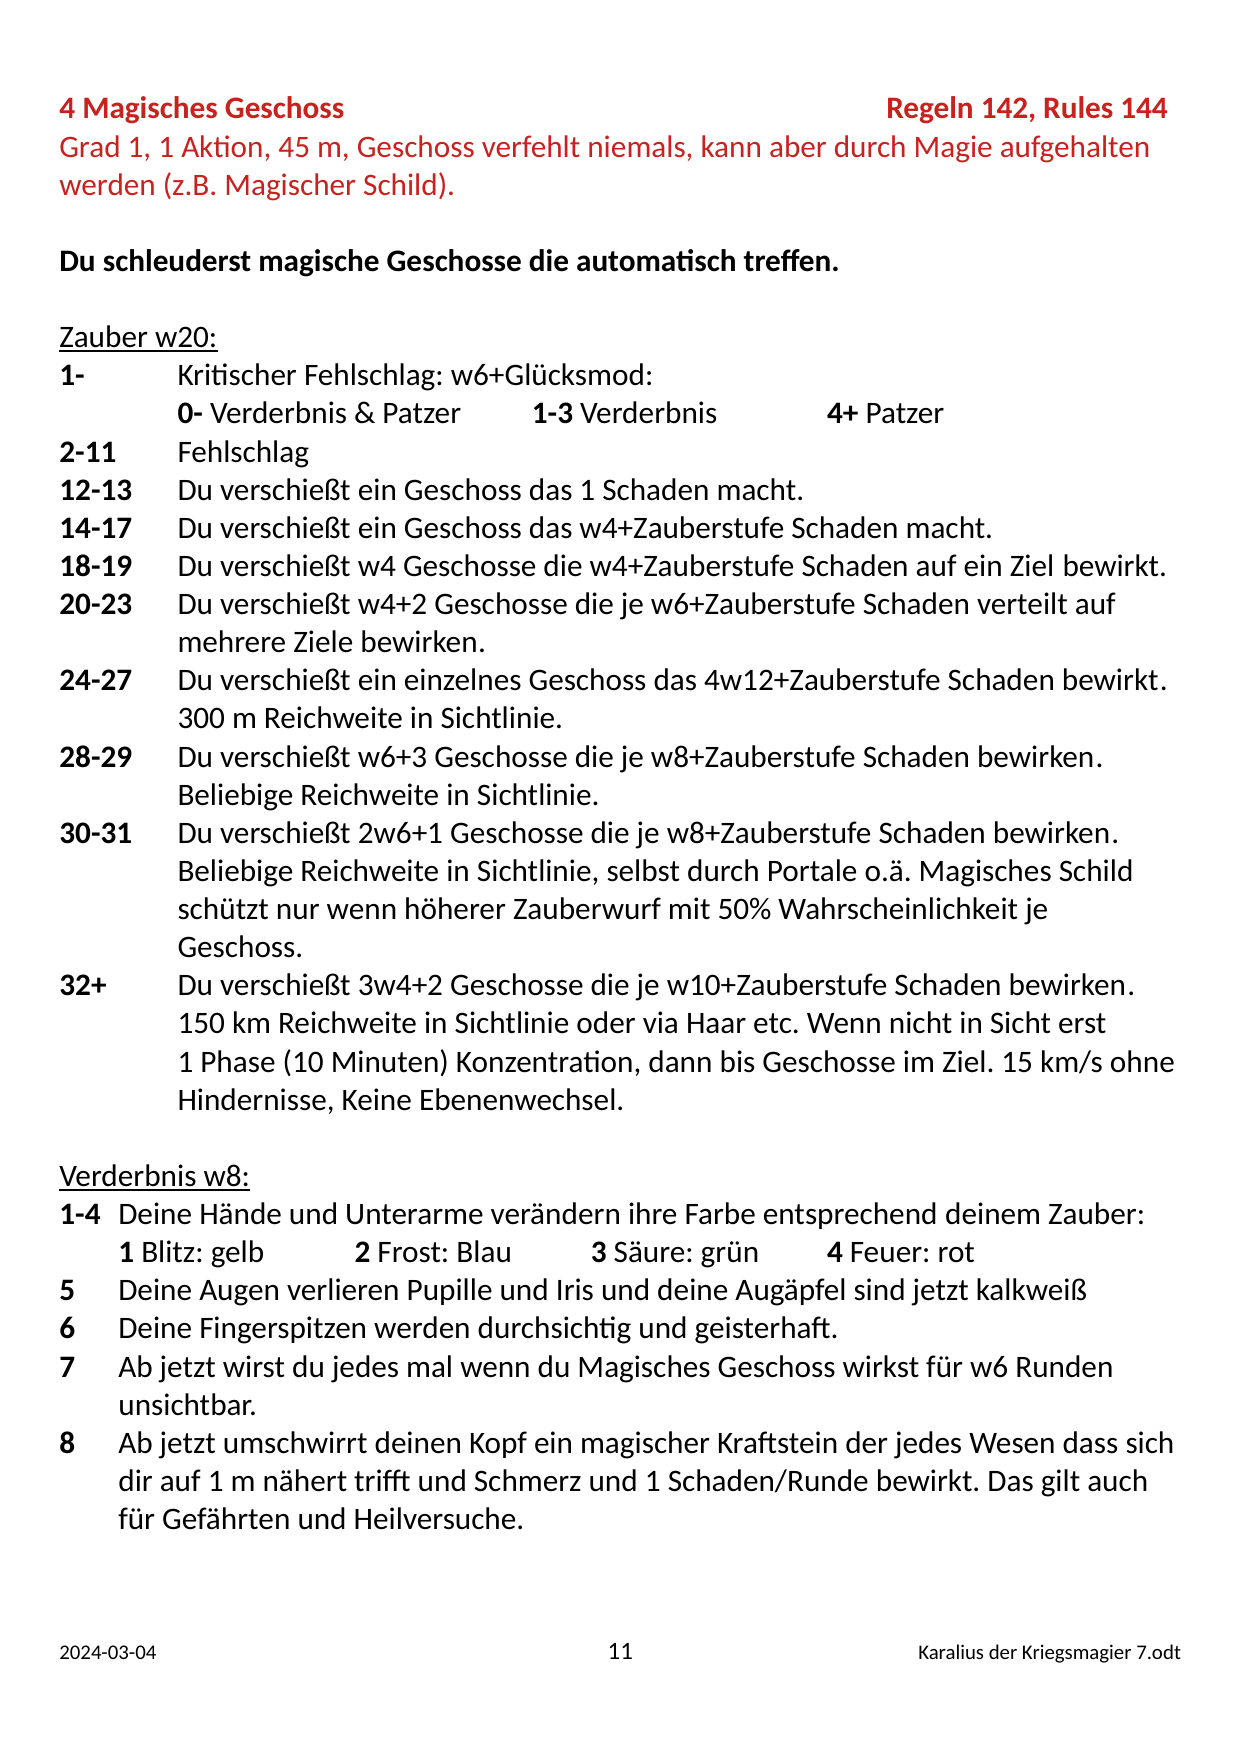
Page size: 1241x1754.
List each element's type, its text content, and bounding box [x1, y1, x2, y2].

text Grad 1, 1 Aktion, 45 m, Geschoss verfehlt niemals, kann aber durch Magie aufgehalten werden (z.B. Magischer Schild). [59, 127, 1181, 203]
text 7 Ab jetzt wirst du jedes mal wenn du Magisches Geschoss wirkst für w6 Runden unsichtbar. [59, 1347, 1181, 1423]
text 1-4 Deine Hände und Unterarme verändern ihre Farbe entsprechend deinem Zauber: 1 Blitz: gelb 2 Frost: Blau 3 Säure: grün 4 Feuer: rot [59, 1194, 1181, 1270]
text 24-27 Du verschießt ein einzelnes Geschoss das 4w12+Zauberstufe Schaden bewirkt. 300 m Reichweite in Sichtlinie. [59, 660, 1181, 737]
text 14-17 Du verschießt ein Geschoss das w4+Zauberstufe Schaden macht. [59, 508, 1181, 546]
text Verderbnis w8: [59, 1156, 1181, 1194]
text Zauber w20: [59, 317, 1181, 355]
text 30-31 Du verschießt 2w6+1 Geschosse die je w8+Zauberstufe Schaden bewirken. Beliebige Reichweite in Sichtlinie, selbst durch Portale o.ä. Magisches Schild schützt nur wenn höherer Zauberwurf mit 50% Wahrscheinlichkeit je Geschoss. [59, 813, 1181, 965]
text 2-11 Fehlschlag [59, 432, 1181, 470]
text 1- Kritischer Fehlschlag: w6+Glücksmod: [59, 355, 1181, 393]
text 28-29 Du verschießt w6+3 Geschosse die je w8+Zauberstufe Schaden bewirken. Beliebige Reichweite in Sichtlinie. [59, 737, 1181, 813]
text 8 Ab jetzt umschwirrt deinen Kopf ein magischer Kraftstein der jedes Wesen dass sich dir auf 1 m nähert trifft und Schmerz und 1 Schaden/Runde bewirkt. Das gilt auch für Gefährten und Heilversuche. [59, 1423, 1181, 1537]
text 32+ Du verschießt 3w4+2 Geschosse die je w10+Zauberstufe Schaden bewirken. 150 km Reichweite in Sichtlinie oder via Haar etc. Wenn nicht in Sicht erst 1 Phase (10 Minuten) Konzentration, dann bis Geschosse im Ziel. 15 km/s ohne Hindernisse, Keine Ebenenwechsel. [59, 965, 1181, 1118]
text 20-23 Du verschießt w4+2 Geschosse die je w6+Zauberstufe Schaden verteilt auf mehrere Ziele bewirken. [59, 584, 1181, 660]
text 18-19 Du verschießt w4 Geschosse die w4+Zauberstufe Schaden auf ein Ziel bewirkt. [59, 546, 1181, 584]
text 6 Deine Fingerspitzen werden durchsichtig und geisterhaft. [59, 1308, 1181, 1347]
text 5 Deine Augen verlieren Pupille und Iris und deine Augäpfel sind jetzt kalkweiß [59, 1270, 1181, 1308]
text 0- Verderbnis & Patzer 1-3 Verderbnis 4+ Patzer [59, 393, 1181, 432]
text 12-13 Du verschießt ein Geschoss das 1 Schaden macht. [59, 470, 1181, 508]
text Du schleuderst magische Geschosse die automatisch treffen. [59, 241, 1181, 279]
text 4 Magisches Geschoss Regeln 142, Rules 144 [59, 88, 1181, 127]
